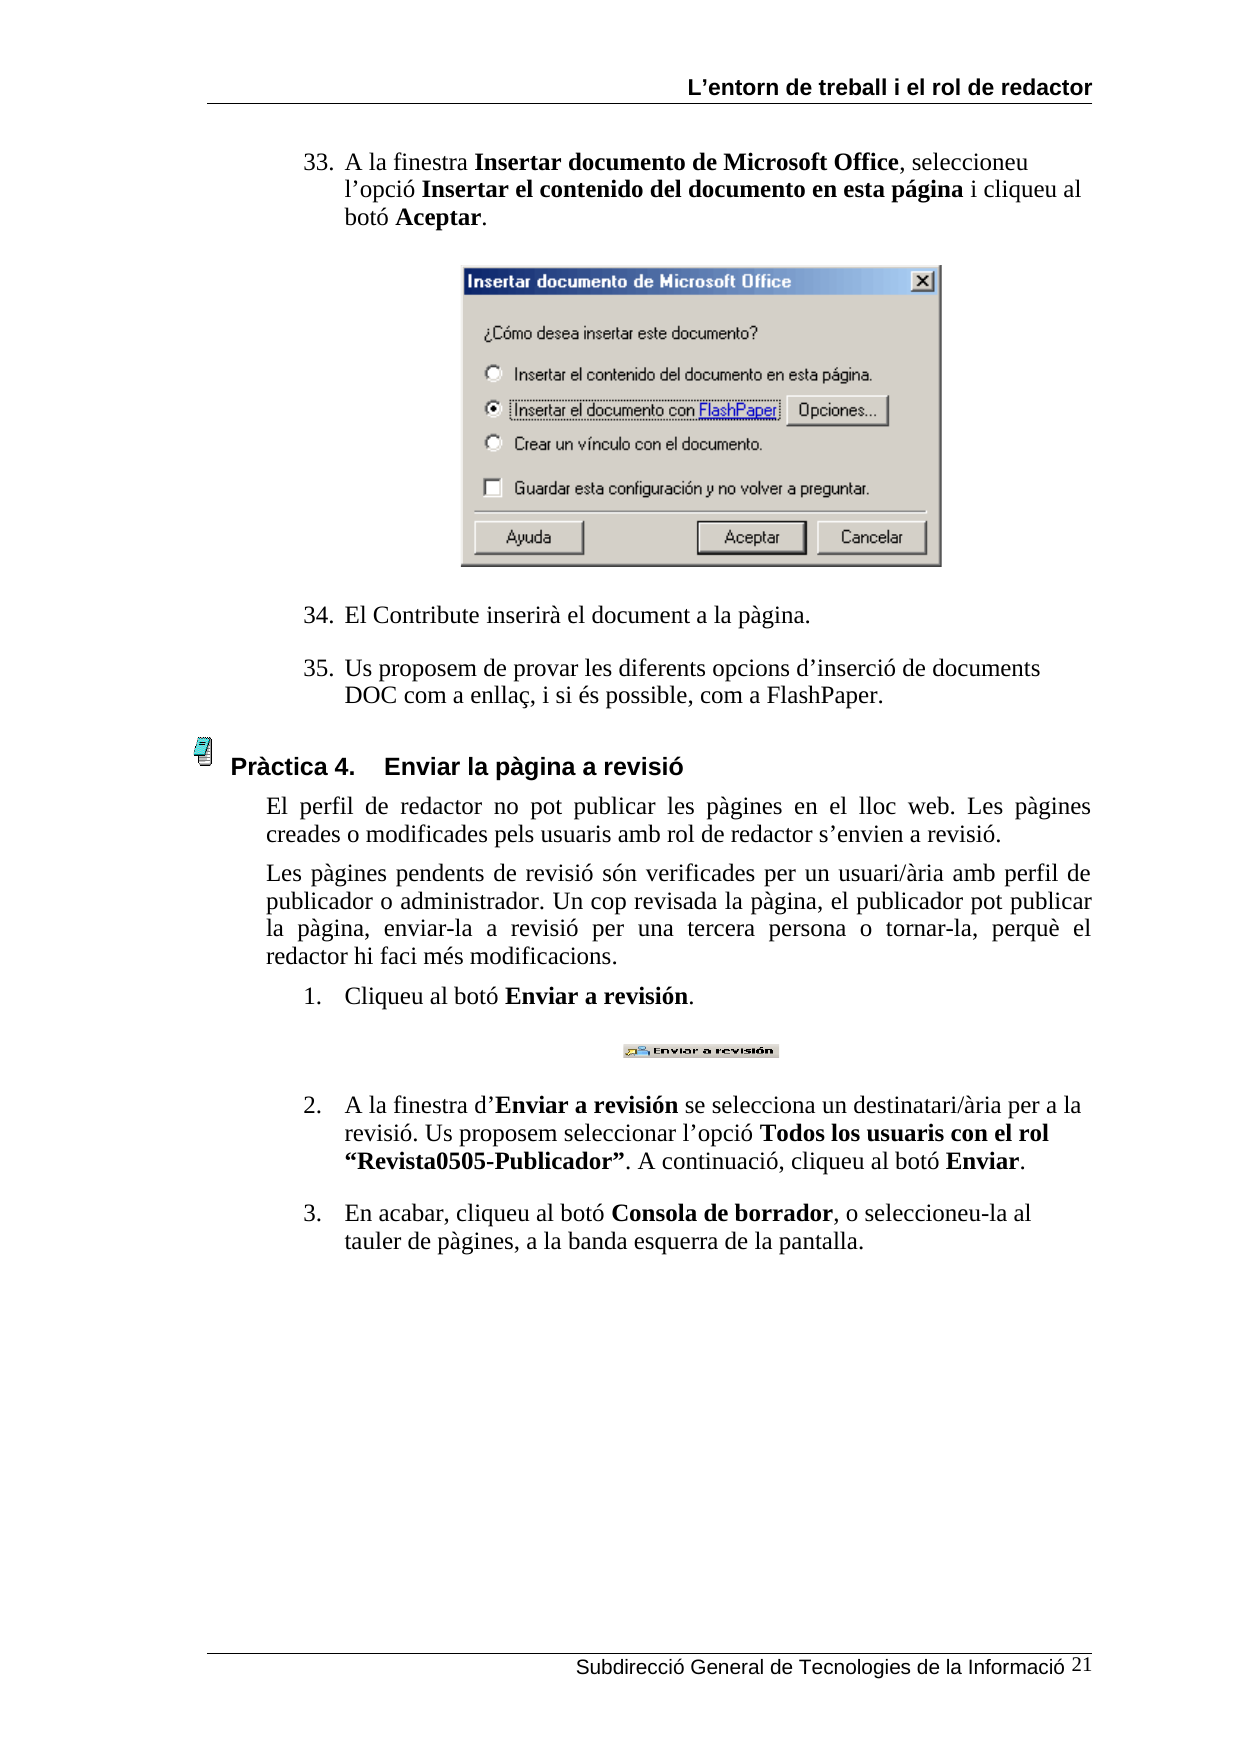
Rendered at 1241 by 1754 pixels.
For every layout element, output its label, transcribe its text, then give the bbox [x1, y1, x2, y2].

list En acabar, cliqueu al botó Consola de borrador, o seleccioneu-la al tauler de pàgines, a la banda esquerra de la pantalla. [303, 1199, 1092, 1255]
list A la finestra d’Enviar a revisión se selecciona un destinatari/ària per a la revisió. Us proposem seleccionar l’opció Todos los usuaris con el rol “Revista0505-Publicador”. A continuació, cliqueu al botó Enviar. [303, 1091, 1092, 1174]
list A la finestra Insertar documento de Microsoft Office, seleccioneu l’opció Insertar el contenido del documento en esta página i cliqueu al botó Aceptar. [303, 148, 1092, 231]
text Les pàgines pendents de revisió són verificades per un usuari/ària amb perfil de publicador o administrador. Un cop revisada la pàgina, el publicador pot publicar la pàgina, enviar-la a revisió per una tercera persona o tornar-la, perquè el redactor hi faci més modificacions. [266, 859, 1092, 970]
list Cliqueu al botó Enviar a revisión. [303, 982, 1092, 1010]
picture [460, 265, 942, 567]
picture [623, 1044, 780, 1058]
list Us proposem de provar les diferents opcions d’inserció de documents doc com a enllaç, i si és possible, com a FlashPaper. [303, 654, 1092, 709]
text El perfil de redactor no pot publicar les pàgines en el lloc web. Les pàgines creades o modificades pels usuaris amb rol de redactor s’envien a revisió. [266, 792, 1092, 847]
subtitle Pràctica 4. Enviar la pàgina a revisió [177, 728, 1092, 780]
picture [193, 737, 214, 766]
list El Contribute inserirà el document a la pàgina. [303, 601, 1092, 629]
